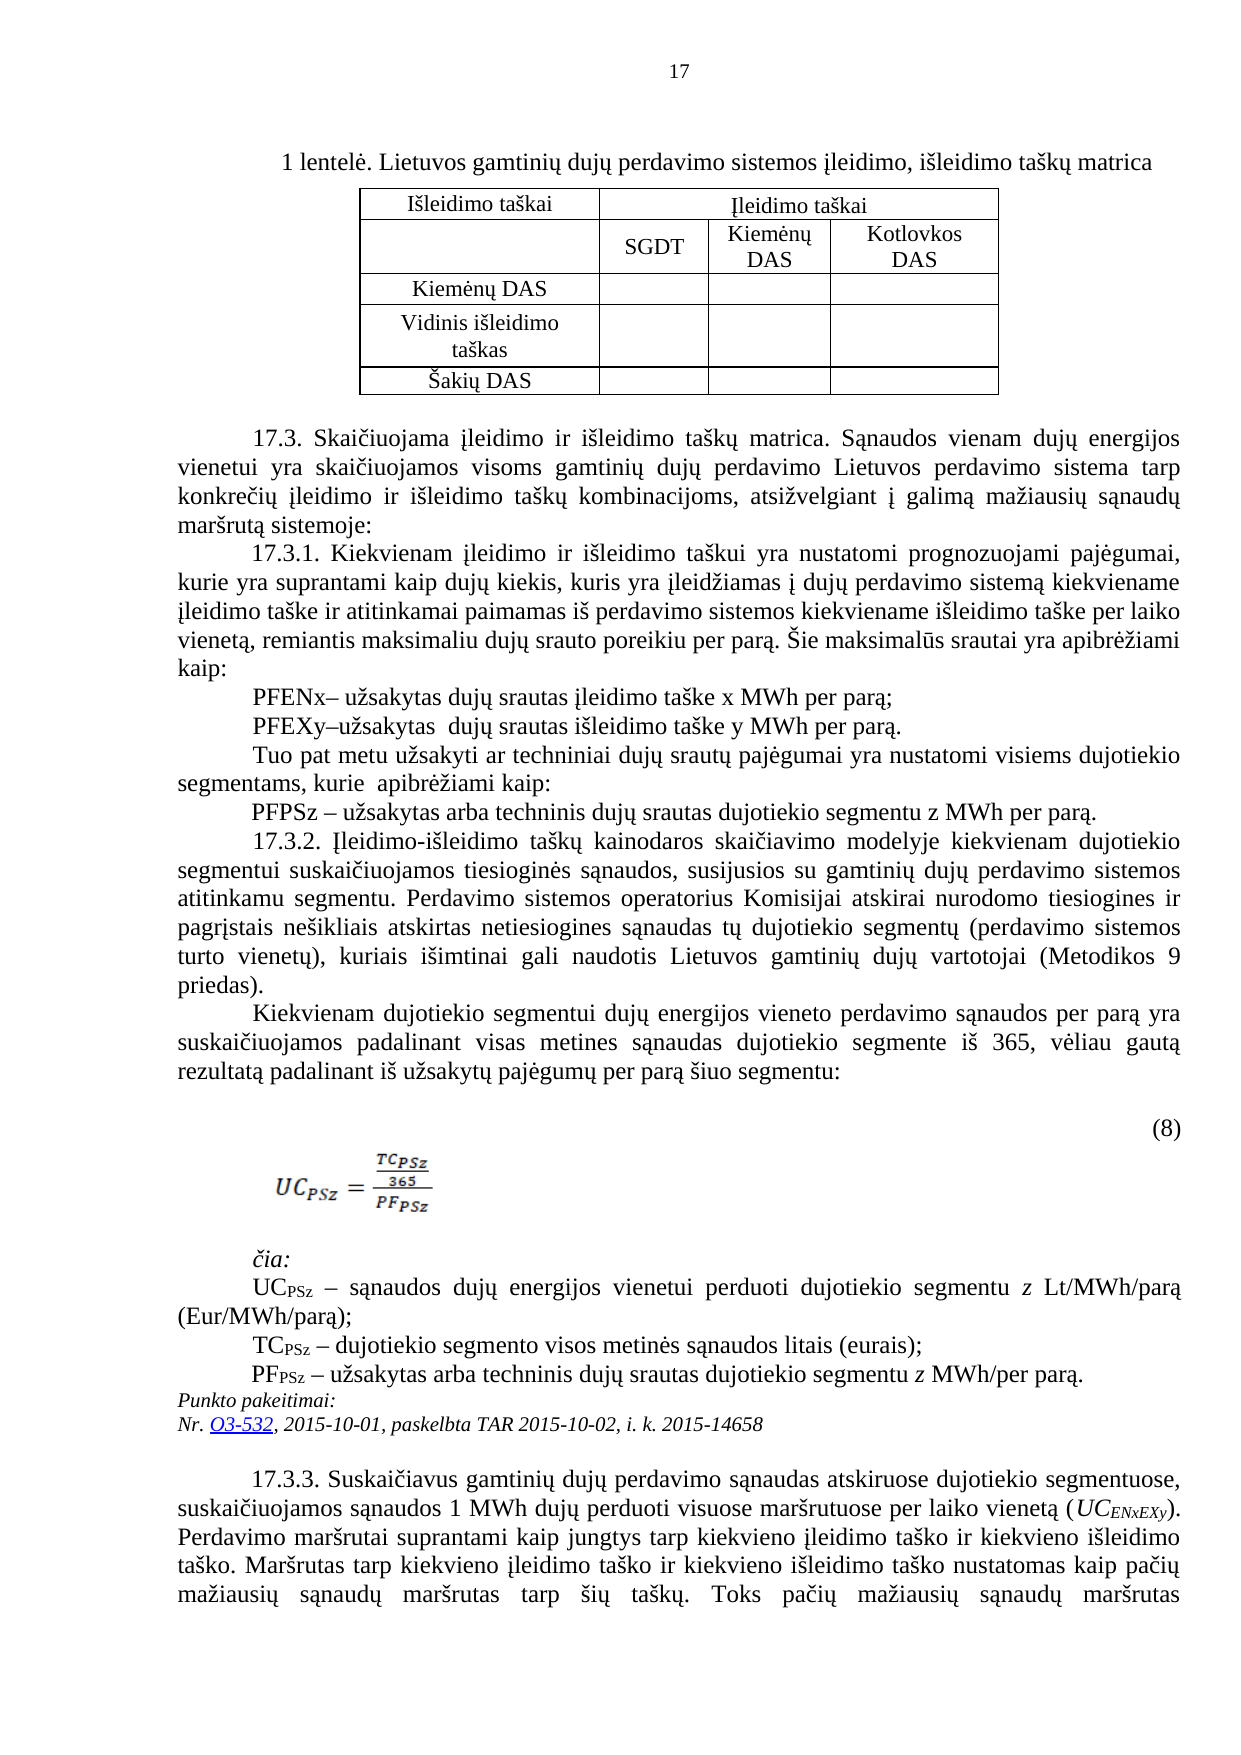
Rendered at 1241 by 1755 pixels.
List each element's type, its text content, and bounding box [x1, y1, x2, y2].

text Nr. O3-532, 2015-10-01, paskelbta TAR 2015-10-02, i. k. 2015-14658 [177, 1412, 1181, 1436]
table_cell SGDT [600, 220, 708, 273]
table_cell [600, 368, 708, 394]
text PFENx– užsakytas dujų srautas įleidimo taške x MWh per parą; [252, 682, 1181, 711]
table_cell Šakių DAS [361, 368, 599, 394]
text Kiekvienam dujotiekio segmentui dujų energijos vieneto perdavimo sąnaudos per parą yra suskaičiuojamos padalinant visas metines sąnaudas dujotiekio segmente iš 365, vėliau gautą rezultatą padalinant iš užsakytų pajėgumų per parą šiuo segmentu: [177, 998, 1181, 1085]
text 17.3.3. Suskaičiavus gamtinių dujų perdavimo sąnaudas atskiruose dujotiekio segmentuose, suskaičiuojamos sąnaudos 1 MWh dujų perduoti visuose maršrutuose per laiko vienetą (UCENxEXy). Perdavimo maršrutai suprantami kaip jungtys tarp kiekvieno įleidimo taško ir kiekvieno išleidimo taško. Maršrutas tarp kiekvieno įleidimo taško ir kiekvieno išleidimo taško nustatomas kaip pačių mažiausių sąnaudų maršrutas tarp šių taškų. Toks pačių mažiausių sąnaudų maršrutas [177, 1464, 1181, 1608]
table_cell [600, 274, 708, 304]
text 17.3. Skaičiuojama įleidimo ir išleidimo taškų matrica. Sąnaudos vienam dujų energijos vienetui yra skaičiuojamos visoms gamtinių dujų perdavimo Lietuvos perdavimo sistema tarp konkrečių įleidimo ir išleidimo taškų kombinacijoms, atsižvelgiant į galimą mažiausių sąnaudų maršrutą sistemoje: [177, 423, 1181, 538]
text PFEXy–užsakytas dujų srautas išleidimo taške y MWh per parą. [252, 711, 1181, 740]
table_cell [361, 220, 599, 273]
table_cell Vidinis išleidimo taškas [361, 305, 599, 366]
table_header Įleidimo taškai [600, 189, 998, 219]
text 17.3.2. Įleidimo-išleidimo taškų kainodaros skaičiavimo modelyje kiekvienam dujotiekio segmentui suskaičiuojamos tiesioginės sąnaudos, susijusios su gamtinių dujų perdavimo sistemos atitinkamu segmentu. Perdavimo sistemos operatorius Komisijai atskirai nurodomo tiesiogines ir pagrįstais nešikliais atskirtas netiesiogines sąnaudas tų dujotiekio segmentų (perdavimo sistemos turto vienetų), kuriais išimtinai gali naudotis Lietuvos gamtinių dujų vartotojai (Metodikos 9 priedas). [177, 826, 1181, 998]
table_cell [831, 305, 998, 366]
table_cell Kotlovkos DAS [831, 220, 998, 273]
table_cell [600, 305, 708, 366]
text PFPSz – užsakytas arba techninis dujų srautas dujotiekio segmentu z MWh/per parą. [177, 1359, 1181, 1387]
text Tuo pat metu užsakyti ar techniniai dujų srautų pajėgumai yra nustatomi visiems dujotiekio segmentams, kurie apibrėžiami kaip: [177, 740, 1181, 797]
table_cell [709, 368, 830, 394]
table_cell [709, 305, 830, 366]
table_cell [709, 274, 830, 304]
text (8) [177, 1113, 1181, 1215]
text Punkto pakeitimai: [177, 1387, 1181, 1412]
text UCPSz – sąnaudos dujų energijos vienetui perduoti dujotiekio segmentu z Lt/MWh/parą (Eur/MWh/parą); [177, 1272, 1181, 1330]
table_cell [831, 274, 998, 304]
text 17.3.1. Kiekvienam įleidimo ir išleidimo taškui yra nustatomi prognozuojami pajėgumai, kurie yra suprantami kaip dujų kiekis, kuris yra įleidžiamas į dujų perdavimo sistemą kiekviename įleidimo taške ir atitinkamai paimamas iš perdavimo sistemos kiekviename išleidimo taške per laiko vienetą, remiantis maksimaliu dujų srauto poreikiu per parą. Šie maksimalūs srautai yra apibrėžiami kaip: [177, 538, 1181, 682]
text 1 lentelė. Lietuvos gamtinių dujų perdavimo sistemos įleidimo, išleidimo taškų matrica [177, 147, 1181, 176]
table_cell [831, 368, 998, 394]
text PFPSz – užsakytas arba techninis dujų srautas dujotiekio segmentu z MWh per parą. [251, 797, 1181, 826]
table_header Išleidimo taškai [361, 189, 599, 219]
table_cell Kiemėnų DAS [709, 220, 830, 273]
table_cell Kiemėnų DAS [361, 274, 599, 304]
text TCPSz – dujotiekio segmento visos metinės sąnaudos litais (eurais); [177, 1330, 1181, 1359]
text čia: [177, 1244, 1181, 1272]
